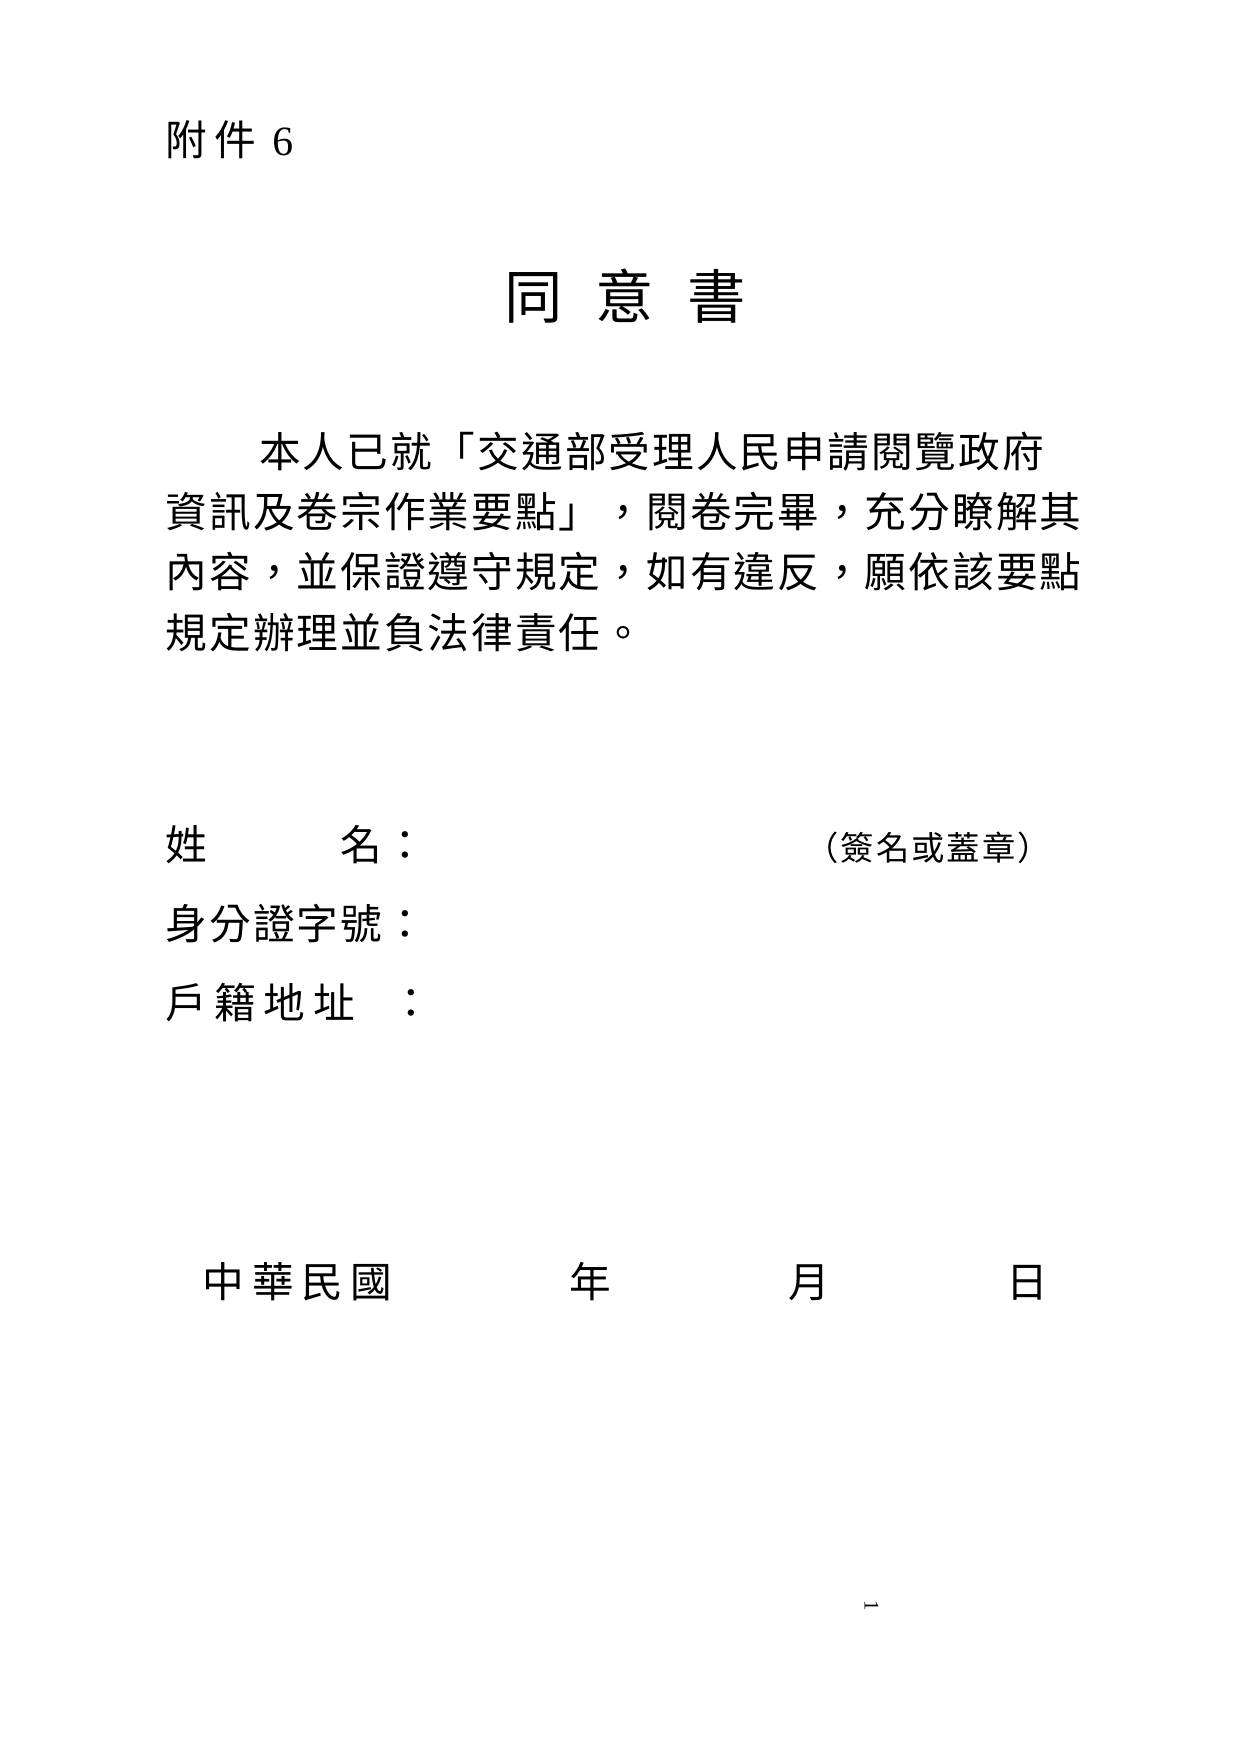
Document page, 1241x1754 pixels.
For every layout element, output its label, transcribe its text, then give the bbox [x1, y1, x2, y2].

text 身分證字號： [165, 891, 1087, 952]
text 附件6 [165, 107, 1087, 168]
text 戶籍地址 ： [165, 970, 1087, 1031]
text 同 意 書 [372, 251, 878, 336]
text 本人已就「交通部受理人民申請閱覽政府資訊及卷宗作業要點」，閱卷完畢，充分瞭解其內容，並保證遵守規定，如有違反，願依該要點規定辦理並負法律責任。 [165, 419, 1087, 660]
text 姓 名： （簽名或蓋章） [165, 812, 1087, 872]
text 中華民國 年 月 日 [165, 1249, 1087, 1310]
